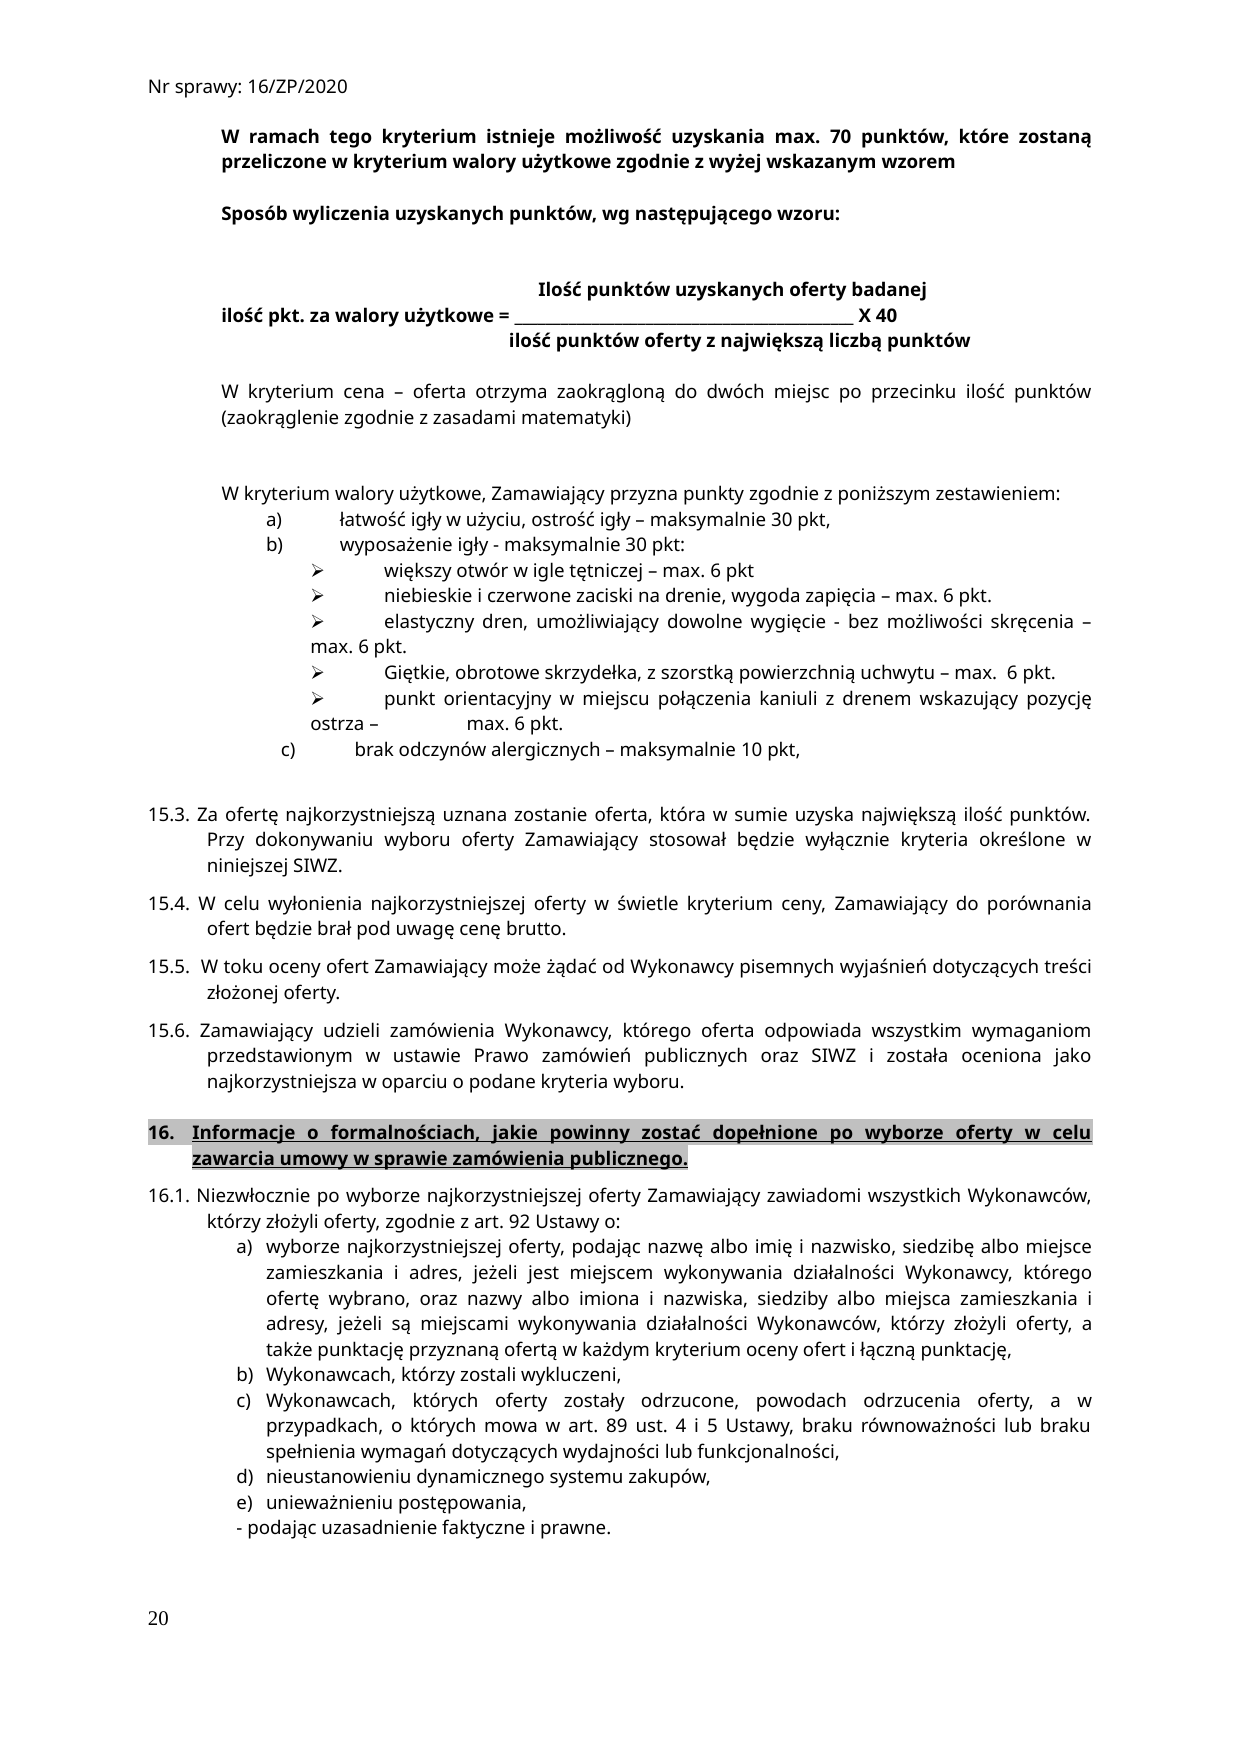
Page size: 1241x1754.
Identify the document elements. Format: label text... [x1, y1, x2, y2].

list większy otwór w igle tętniczej – max. 6 pkt [310, 557, 1093, 583]
list nieustanowieniu dynamicznego systemu zakupów, [236, 1463, 1093, 1489]
list W kryterium cena – oferta otrzyma zaokrągloną do dwóch miejsc po przecinku ilość punktów (zaokrąglenie zgodnie z zasadami matematyki) [221, 378, 1093, 429]
list wyposażenie igły - maksymalnie 30 pkt: [266, 532, 1093, 557]
text W kryterium walory użytkowe, Zamawiający przyzna punkty zgodnie z poniższym zestawieniem: [221, 481, 1093, 506]
list unieważnieniu postępowania, [236, 1489, 1093, 1514]
list niebieskie i czerwone zaciski na drenie, wygoda zapięcia – max. 6 pkt. [310, 583, 1093, 608]
list punkt orientacyjny w miejscu połączenia kaniuli z drenem wskazujący pozycję ostrza – max. 6 pkt. [310, 685, 1093, 736]
list Wykonawcach, którzy zostali wykluczeni, [236, 1361, 1093, 1387]
list Wykonawcach, których oferty zostały odrzucone, powodach odrzucenia oferty, a w przypadkach, o których mowa w art. 89 ust. 4 i 5 Ustawy, braku równoważności lub braku spełnienia wymagań dotyczących wydajności lub funkcjonalności, [236, 1387, 1093, 1463]
list łatwość igły w użyciu, ostrość igły – maksymalnie 30 pkt, [266, 506, 1093, 532]
list 15.3. Za ofertę najkorzystniejszą uznana zostanie oferta, która w sumie uzyska największą ilość punktów. Przy dokonywaniu wyboru oferty Zamawiający stosował będzie wyłącznie kryteria określone w niniejszej SIWZ. [148, 801, 1093, 878]
list Giętkie, obrotowe skrzydełka, z szorstką powierzchnią uchwytu – max. 6 pkt. [310, 659, 1093, 685]
list wyborze najkorzystniejszej oferty, podając nazwę albo imię i nazwisko, siedzibę albo miejsce zamieszkania i adres, jeżeli jest miejscem wykonywania działalności Wykonawcy, którego ofertę wybrano, oraz nazwy albo imiona i nazwiska, siedziby albo miejsca zamieszkania i adresy, jeżeli są miejscami wykonywania działalności Wykonawców, którzy złożyli oferty, a także punktację przyznaną ofertą w każdym kryterium oceny ofert i łączną punktację, [236, 1234, 1093, 1361]
list ilość punktów oferty z największą liczbą punktów [221, 327, 1093, 353]
list ilość pkt. za walory użytkowe = ____________________________________________ X 40 [221, 302, 1093, 327]
list 15.4. W celu wyłonienia najkorzystniejszej oferty w świetle kryterium ceny, Zamawiający do porównania ofert będzie brał pod uwagę cenę brutto. [148, 890, 1093, 941]
list elastyczny dren, umożliwiający dowolne wygięcie - bez możliwości skręcenia – max. 6 pkt. [310, 608, 1093, 659]
list 15.6. Zamawiający udzieli zamówienia Wykonawcy, którego oferta odpowiada wszystkim wymaganiom przedstawionym w ustawie Prawo zamówień publicznych oraz SIWZ i została oceniona jako najkorzystniejsza w oparciu o podane kryteria wyboru. [148, 1017, 1093, 1094]
text 16.1. Niezwłocznie po wyborze najkorzystniejszej oferty Zamawiający zawiadomi wszystkich Wykonawców, którzy złożyli oferty, zgodnie z art. 92 Ustawy o: [148, 1183, 1093, 1234]
text - podając uzasadnienie faktyczne i prawne. [236, 1514, 1093, 1540]
list Informacje o formalnościach, jakie powinny zostać dopełnione po wyborze oferty w celu zawarcia umowy w sprawie zamówienia publicznego. [148, 1119, 1093, 1170]
list Ilość punktów uzyskanych oferty badanej [221, 276, 1093, 302]
list Sposób wyliczenia uzyskanych punktów, wg następującego wzoru: [221, 200, 1093, 225]
list brak odczynów alergicznych – maksymalnie 10 pkt, [281, 736, 1093, 761]
list 15.5. W toku oceny ofert Zamawiający może żądać od Wykonawcy pisemnych wyjaśnień dotyczących treści złożonej oferty. [148, 954, 1093, 1005]
list W ramach tego kryterium istnieje możliwość uzyskania max. 70 punktów, które zostaną przeliczone w kryterium walory użytkowe zgodnie z wyżej wskazanym wzorem [221, 123, 1093, 174]
